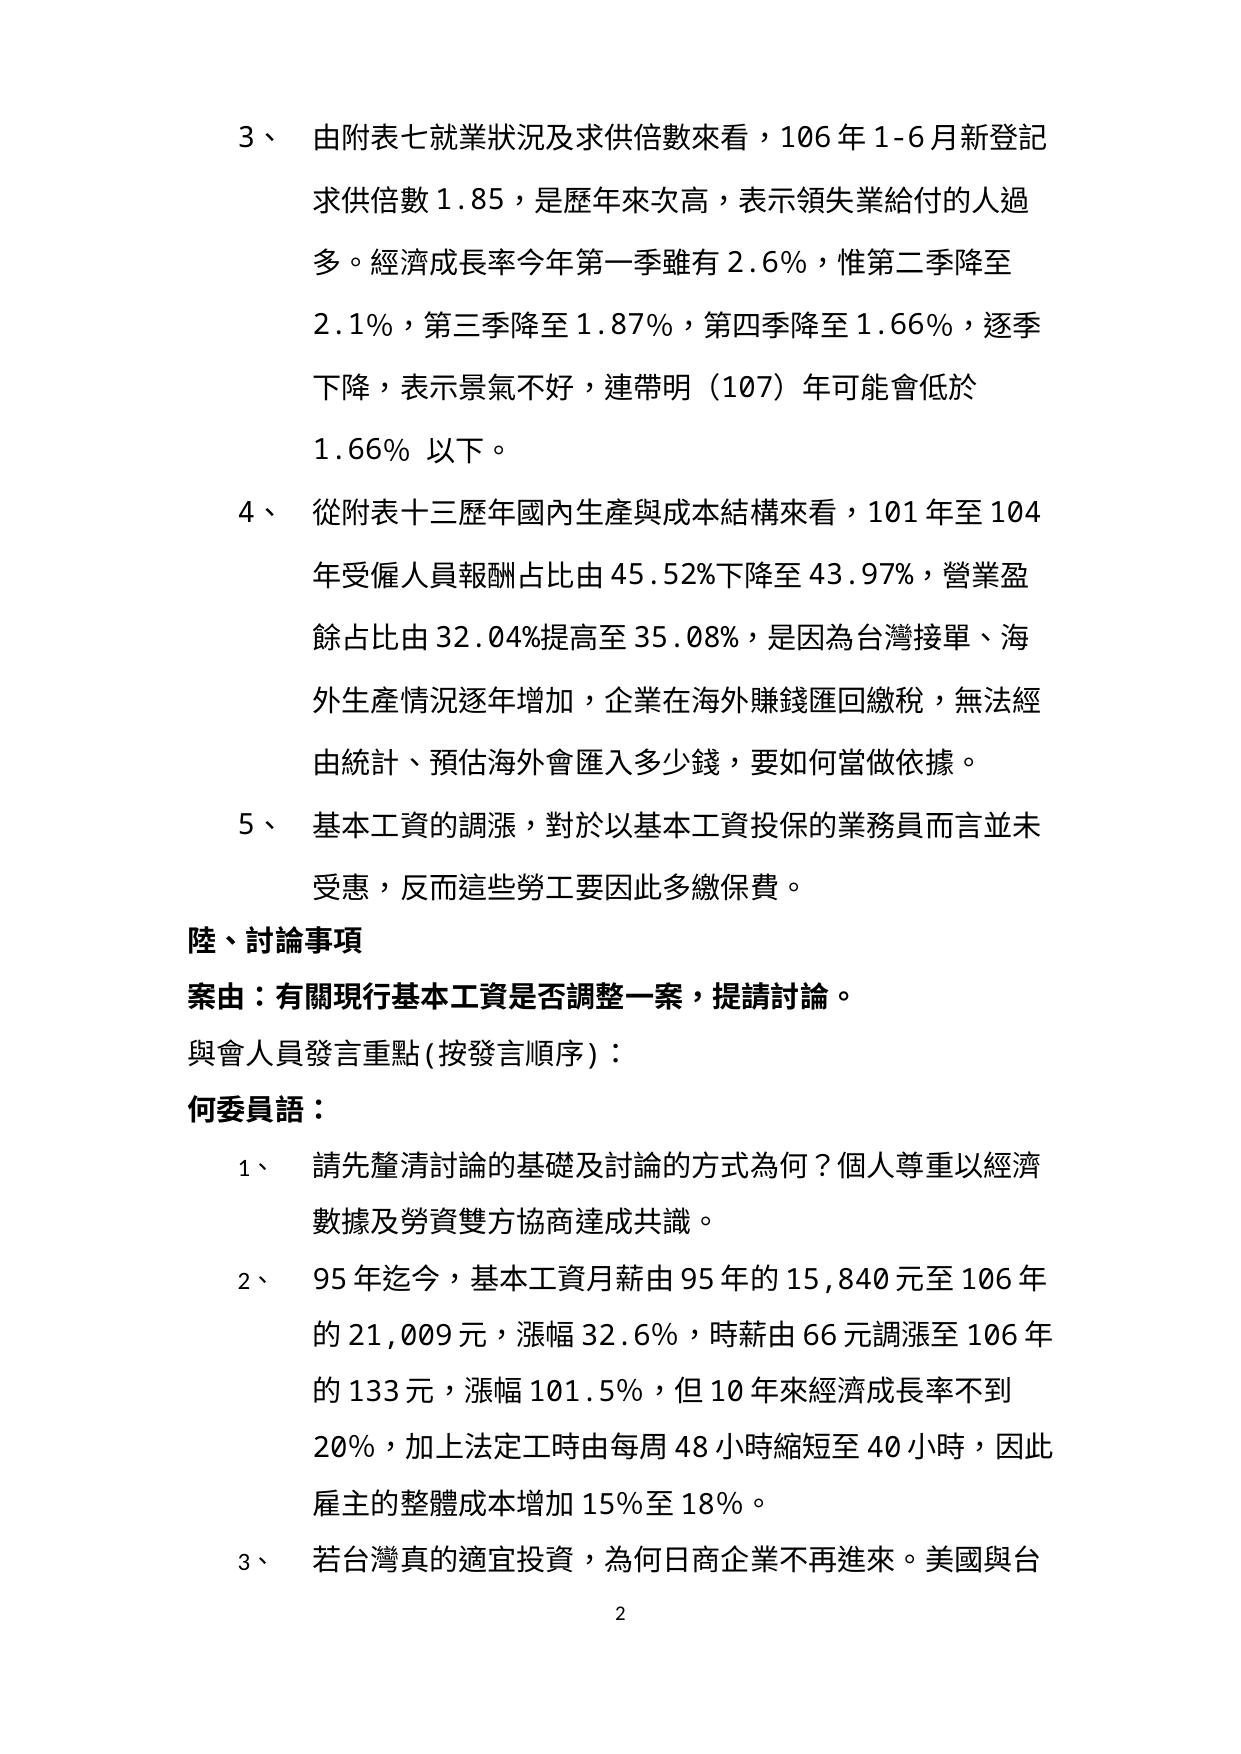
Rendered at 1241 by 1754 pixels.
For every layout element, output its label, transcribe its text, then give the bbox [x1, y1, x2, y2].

list 基本工資的調漲，對於以基本工資投保的業務員而言並未受惠，反而這些勞工要因此多繳保費。 [237, 782, 1053, 907]
text 與會人員發言重點(按發言順序)： [187, 1019, 1053, 1075]
text 陸、討論事項 [187, 907, 1053, 963]
text 案由：有關現行基本工資是否調整一案，提請討論。 [187, 963, 1053, 1019]
list 從附表十三歷年國內生產與成本結構來看，101年至104年受僱人員報酬占比由45.52%下降至43.97%，營業盈餘占比由32.04%提高至35.08%，是因為台灣接單、海外生產情況逐年增加，企業在海外賺錢匯回繳稅，無法經由統計、預估海外會匯入多少錢，要如何當做依據。 [237, 469, 1053, 782]
list 若台灣真的適宜投資，為何日商企業不再進來。美國與台灣國民所得相差將近2倍，都市型的城市時薪雖為15美元，但鄉村型的城市僅有8、9元美金。韓國基本工資並非4萬多元，4萬多元是六大集團聘請高級技師的基礎薪資，韓國基本工資為880,000韓元，換算約26,100多元台幣，但韓國的GDP是29,340元，台灣是22,540元，台灣僅為韓國的76％。又，韓國勞動成本是勞資雙方各負擔50％，但在台灣，資方要負擔勞保70％，健保60％。企業每月除投保薪資外，給勞工紅利、獎金時，要多繳2％的補充保費。個人認為國際比較並無太大的實質意義。 [237, 1525, 1053, 1582]
list 95年迄今，基本工資月薪由95年的15,840元至106年的21,009元，漲幅32.6％，時薪由66元調漲至106年的133元，漲幅101.5％，但10年來經濟成長率不到20％，加上法定工時由每周48小時縮短至40小時，因此雇主的整體成本增加15％至18％。 [237, 1244, 1053, 1525]
list 由附表七就業狀況及求供倍數來看，106年1-6月新登記求供倍數1.85，是歷年來次高，表示領失業給付的人過多。經濟成長率今年第一季雖有2.6％，惟第二季降至2.1％，第三季降至1.87％，第四季降至1.66％，逐季下降，表示景氣不好，連帶明（107）年可能會低於 1.66％ 以下。 [237, 94, 1053, 469]
text 何委員語： [187, 1075, 1053, 1132]
list 請先釐清討論的基礎及討論的方式為何？個人尊重以經濟數據及勞資雙方協商達成共識。 [237, 1132, 1053, 1244]
